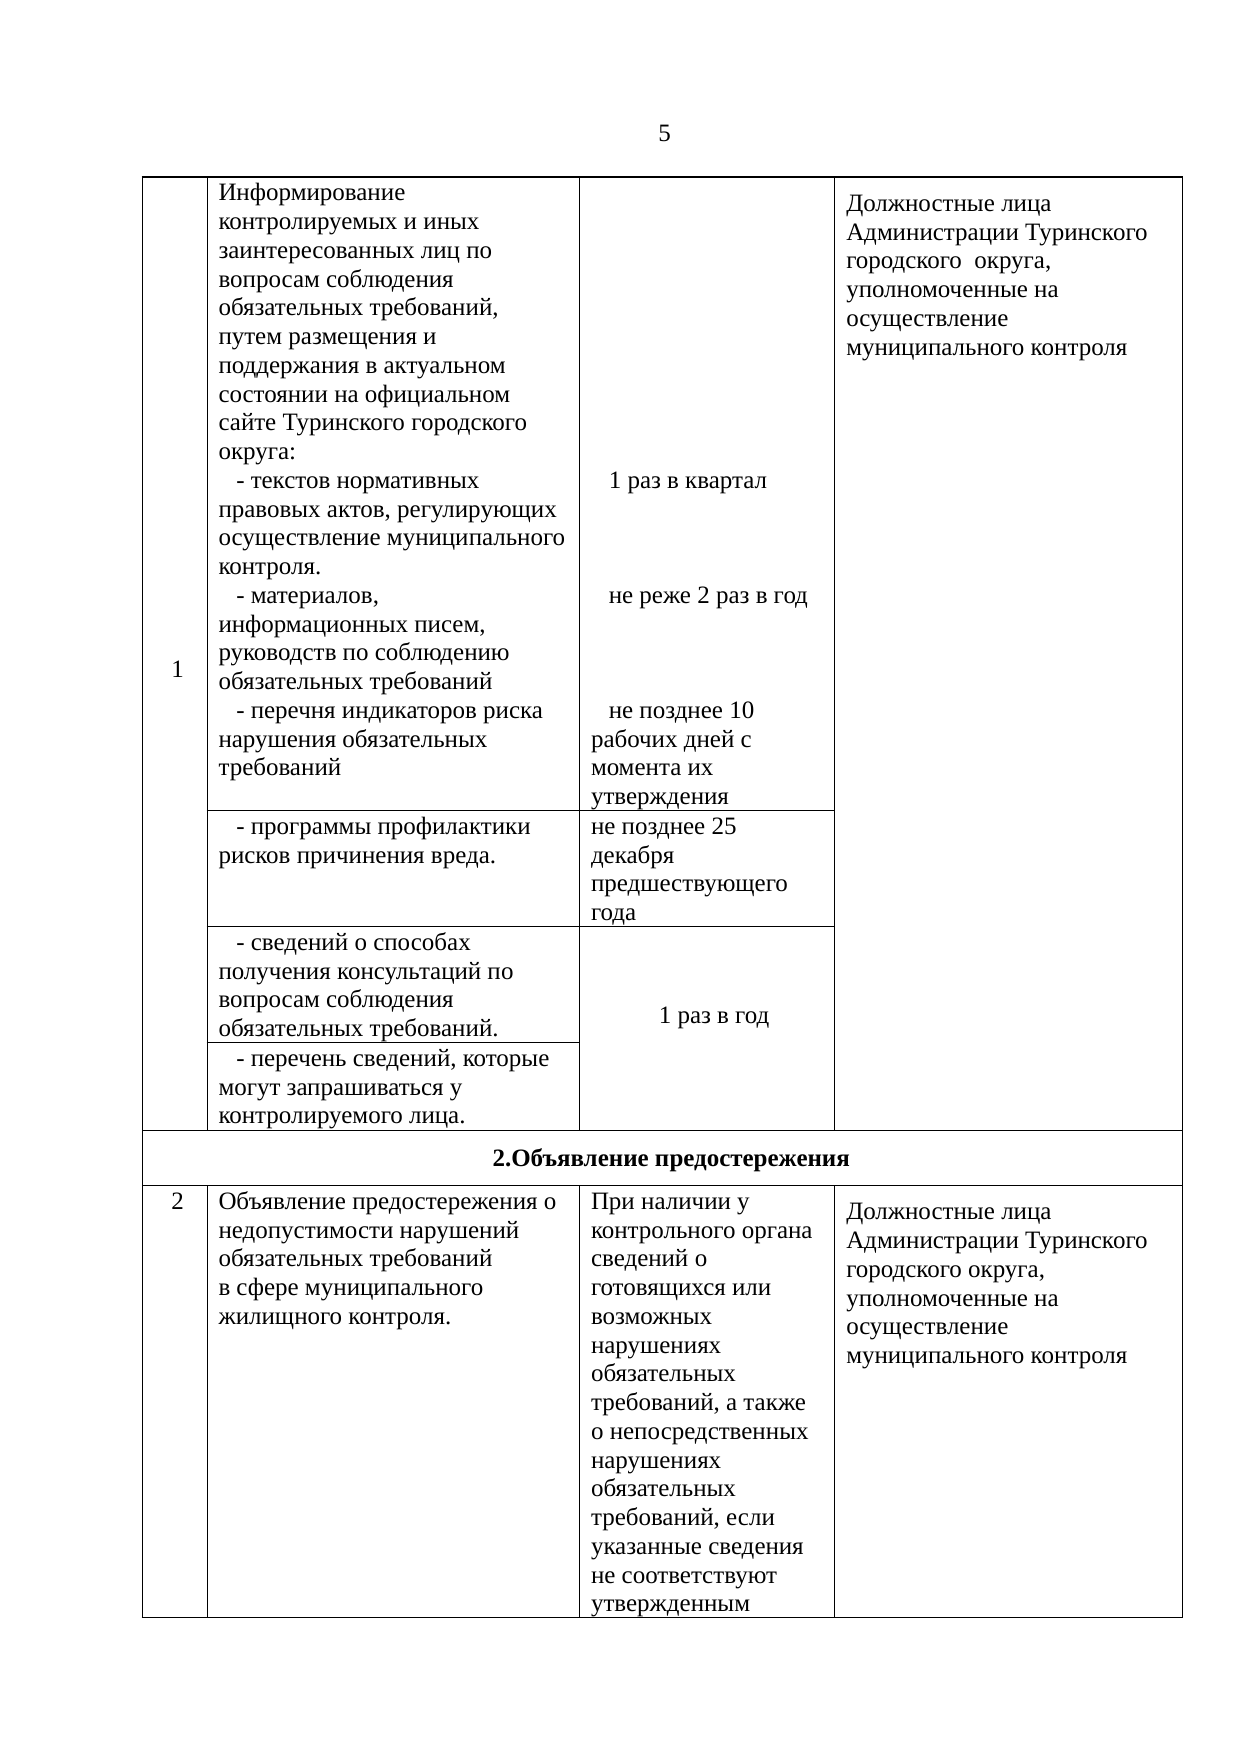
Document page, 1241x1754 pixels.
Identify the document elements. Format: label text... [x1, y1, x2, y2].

table_cell Информирование контролируемых и иных заинтересованных лиц по вопросам соблюдения обязательных требований, путем размещения и поддержания в актуальном состоянии на официальном сайте Туринского городского округа: - текстов нормативных правовых актов, регулирующих осуществление муниципального контроля. - материалов, информационных писем, руководств по соблюдению обязательных требований - перечня индикаторов риска нарушения обязательных требований [208, 178, 579, 810]
table_cell 2.Объявление предостережения [143, 1131, 1182, 1185]
table_cell 2 [143, 1186, 207, 1617]
table_cell 1 раз в год [580, 927, 834, 1130]
table_cell - перечень сведений, которые могут запрашиваться у контролируемого лица. [208, 1043, 579, 1130]
table_cell Должностные лица Администрации Туринского городского округа, уполномоченные на осуществление муниципального контроля [835, 178, 1182, 1130]
table_cell - сведений о способах получения консультаций по вопросам соблюдения обязательных требований. [208, 927, 579, 1042]
table_cell не позднее 25 декабря предшествующего года [580, 811, 834, 926]
table_cell 1 [143, 178, 207, 1130]
table_cell Объявление предостережения о недопустимости нарушений обязательных требований в сфере муниципального жилищного контроля. [208, 1186, 579, 1617]
table_cell - программы профилактики рисков причинения вреда. [208, 811, 579, 926]
table_cell Должностные лица Администрации Туринского городского округа, уполномоченные на осуществление муниципального контроля [835, 1186, 1182, 1617]
table_cell 1 раз в квартал не реже 2 раз в год не позднее 10 рабочих дней с момента их утверждения [580, 178, 834, 810]
table_cell При наличии у контрольного органа сведений о готовящихся или возможных нарушениях обязательных требований, а также о непосредственных нарушениях обязательных требований, если указанные сведения не соответствуют утвержденным [580, 1186, 834, 1617]
